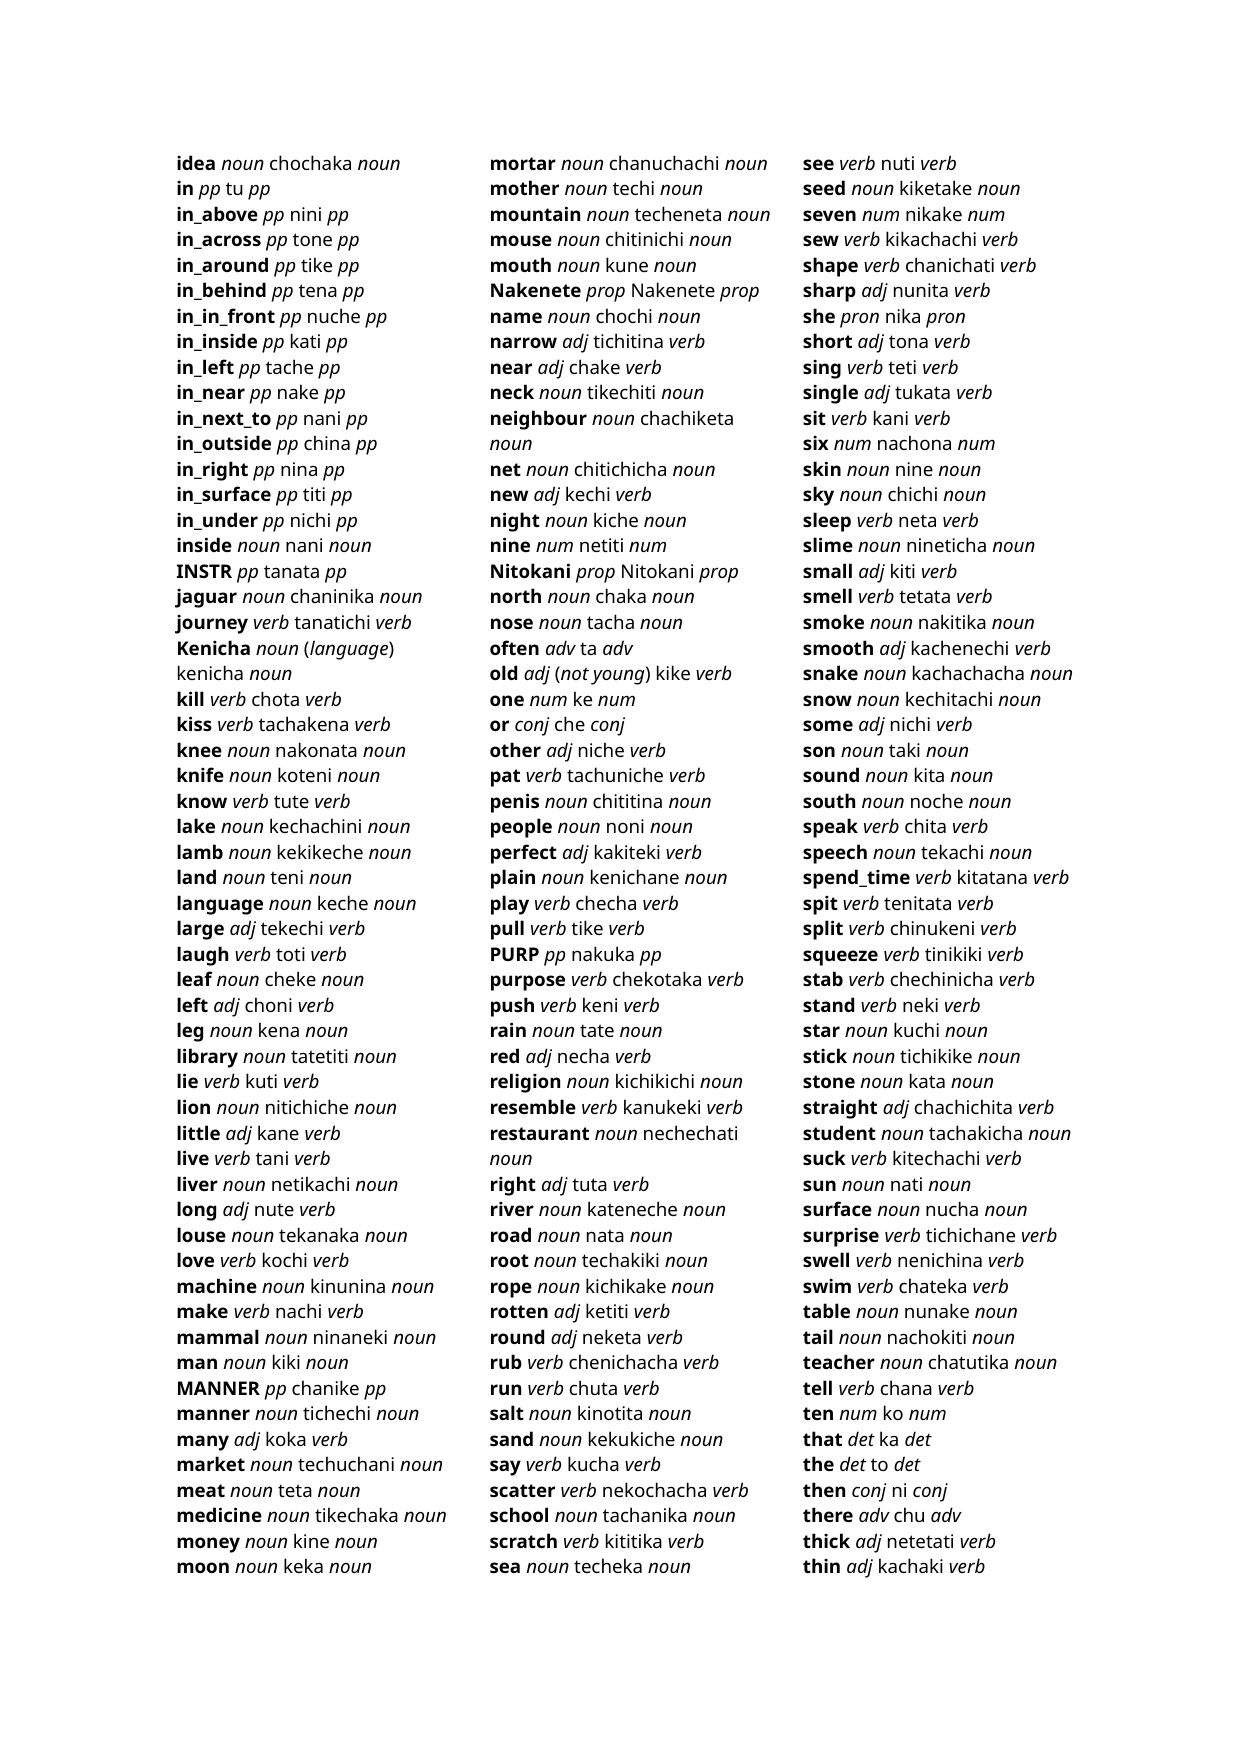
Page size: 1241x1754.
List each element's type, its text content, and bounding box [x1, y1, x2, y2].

text large adj tekechi verb [176, 916, 463, 941]
text student noun tachakicha noun [803, 1120, 1090, 1145]
text people noun noni noun [489, 813, 777, 839]
text rotten adj ketiti verb [489, 1298, 777, 1324]
text that det ka det [803, 1426, 1090, 1452]
text journey verb tanatichi verb [176, 609, 463, 635]
text son noun taki noun [803, 737, 1090, 762]
text lion noun nitichiche noun [176, 1094, 463, 1120]
text leaf noun cheke noun [176, 967, 463, 992]
text meat noun teta noun [176, 1477, 463, 1503]
text root noun techakiki noun [489, 1247, 777, 1273]
text neighbour noun chachiketa noun [489, 405, 777, 456]
text mammal noun ninaneki noun [176, 1324, 463, 1349]
text stand verb neki verb [803, 992, 1090, 1018]
text jaguar noun chaninika noun [176, 584, 463, 609]
text sit verb kani verb [803, 405, 1090, 431]
text in_next_to pp nani pp [176, 405, 463, 431]
text speech noun tekachi noun [803, 839, 1090, 864]
text swell verb nenichina verb [803, 1247, 1090, 1273]
text star noun kuchi noun [803, 1018, 1090, 1043]
text other adj niche verb [489, 737, 777, 762]
text in_above pp nini pp [176, 201, 463, 227]
text man noun kiki noun [176, 1349, 463, 1375]
text new adj kechi verb [489, 482, 777, 507]
text in_in_front pp nuche pp [176, 303, 463, 329]
text in_left pp tache pp [176, 354, 463, 380]
text Nakenete prop Nakenete prop [489, 278, 777, 303]
text north noun chaka noun [489, 584, 777, 609]
text she pron nika pron [803, 303, 1090, 329]
text sharp adj nunita verb [803, 278, 1090, 303]
text suck verb kitechachi verb [803, 1145, 1090, 1171]
text kiss verb tachakena verb [176, 711, 463, 737]
text rub verb chenichacha verb [489, 1349, 777, 1375]
text tail noun nachokiti noun [803, 1324, 1090, 1349]
text right adj tuta verb [489, 1171, 777, 1196]
text straight adj chachichita verb [803, 1094, 1090, 1120]
text mouth noun kune noun [489, 252, 777, 278]
text library noun tatetiti noun [176, 1043, 463, 1069]
text run verb chuta verb [489, 1375, 777, 1401]
text sound noun kita noun [803, 762, 1090, 788]
text know verb tute verb [176, 788, 463, 813]
text make verb nachi verb [176, 1298, 463, 1324]
text lamb noun kekikeche noun [176, 839, 463, 864]
text ten num ko num [803, 1401, 1090, 1426]
text sea noun techeka noun [489, 1554, 777, 1579]
text thick adj netetati verb [803, 1528, 1090, 1554]
text money noun kine noun [176, 1528, 463, 1554]
text tell verb chana verb [803, 1375, 1090, 1401]
text smooth adj kachenechi verb [803, 635, 1090, 660]
text scratch verb kititika verb [489, 1528, 777, 1554]
text spend_time verb kitatana verb [803, 864, 1090, 890]
text in_across pp tone pp [176, 227, 463, 252]
text plain noun kenichane noun [489, 864, 777, 890]
text Nitokani prop Nitokani prop [489, 558, 777, 584]
text name noun chochi noun [489, 303, 777, 329]
text snake noun kachachacha noun [803, 660, 1090, 686]
text school noun tachanika noun [489, 1503, 777, 1528]
text skin noun nine noun [803, 456, 1090, 482]
text sun noun nati noun [803, 1171, 1090, 1196]
text mortar noun chanuchachi noun [489, 150, 777, 176]
text seven num nikake num [803, 201, 1090, 227]
text little adj kane verb [176, 1120, 463, 1145]
text push verb keni verb [489, 992, 777, 1018]
text rain noun tate noun [489, 1018, 777, 1043]
text sing verb teti verb [803, 354, 1090, 380]
text smell verb tetata verb [803, 584, 1090, 609]
text the det to det [803, 1452, 1090, 1477]
text snow noun kechitachi noun [803, 686, 1090, 711]
text swim verb chateka verb [803, 1273, 1090, 1298]
text in_under pp nichi pp [176, 507, 463, 533]
text surface noun nucha noun [803, 1196, 1090, 1222]
text lake noun kechachini noun [176, 813, 463, 839]
text sleep verb neta verb [803, 507, 1090, 533]
text sky noun chichi noun [803, 482, 1090, 507]
text language noun keche noun [176, 890, 463, 916]
text leg noun kena noun [176, 1018, 463, 1043]
text table noun nunake noun [803, 1298, 1090, 1324]
text Kenicha noun (language) kenicha noun [176, 635, 463, 686]
text resemble verb kanukeki verb [489, 1094, 777, 1120]
text pat verb tachuniche verb [489, 762, 777, 788]
text live verb tani verb [176, 1145, 463, 1171]
text knife noun koteni noun [176, 762, 463, 788]
text night noun kiche noun [489, 507, 777, 533]
text many adj koka verb [176, 1426, 463, 1452]
text MANNER pp chanike pp [176, 1375, 463, 1401]
text one num ke num [489, 686, 777, 711]
text often adv ta adv [489, 635, 777, 660]
text smoke noun nakitika noun [803, 609, 1090, 635]
text love verb kochi verb [176, 1247, 463, 1273]
text knee noun nakonata noun [176, 737, 463, 762]
text say verb kucha verb [489, 1452, 777, 1477]
text squeeze verb tinikiki verb [803, 941, 1090, 967]
text shape verb chanichati verb [803, 252, 1090, 278]
text slime noun nineticha noun [803, 533, 1090, 558]
text in_around pp tike pp [176, 252, 463, 278]
text long adj nute verb [176, 1196, 463, 1222]
text rope noun kichikake noun [489, 1273, 777, 1298]
text manner noun tichechi noun [176, 1401, 463, 1426]
text medicine noun tikechaka noun [176, 1503, 463, 1528]
text then conj ni conj [803, 1477, 1090, 1503]
text in_right pp nina pp [176, 456, 463, 482]
text lie verb kuti verb [176, 1069, 463, 1094]
text some adj nichi verb [803, 711, 1090, 737]
text inside noun nani noun [176, 533, 463, 558]
text there adv chu adv [803, 1503, 1090, 1528]
text old adj (not young) kike verb [489, 660, 777, 686]
text left adj choni verb [176, 992, 463, 1018]
text or conj che conj [489, 711, 777, 737]
text narrow adj tichitina verb [489, 329, 777, 354]
text purpose verb chekotaka verb [489, 967, 777, 992]
text small adj kiti verb [803, 558, 1090, 584]
text road noun nata noun [489, 1222, 777, 1247]
text INSTR pp tanata pp [176, 558, 463, 584]
text mountain noun techeneta noun [489, 201, 777, 227]
text machine noun kinunina noun [176, 1273, 463, 1298]
text in_inside pp kati pp [176, 329, 463, 354]
text market noun techuchani noun [176, 1452, 463, 1477]
text neck noun tikechiti noun [489, 380, 777, 405]
text single adj tukata verb [803, 380, 1090, 405]
text spit verb tenitata verb [803, 890, 1090, 916]
text net noun chitichicha noun [489, 456, 777, 482]
text stone noun kata noun [803, 1069, 1090, 1094]
text river noun kateneche noun [489, 1196, 777, 1222]
text surprise verb tichichane verb [803, 1222, 1090, 1247]
text stab verb chechinicha verb [803, 967, 1090, 992]
text liver noun netikachi noun [176, 1171, 463, 1196]
text pull verb tike verb [489, 916, 777, 941]
text land noun teni noun [176, 864, 463, 890]
text speak verb chita verb [803, 813, 1090, 839]
text in_surface pp titi pp [176, 482, 463, 507]
text split verb chinukeni verb [803, 916, 1090, 941]
text six num nachona num [803, 431, 1090, 456]
text short adj tona verb [803, 329, 1090, 354]
text south noun noche noun [803, 788, 1090, 813]
text stick noun tichikike noun [803, 1043, 1090, 1069]
text sand noun kekukiche noun [489, 1426, 777, 1452]
text in_outside pp china pp [176, 431, 463, 456]
text moon noun keka noun [176, 1554, 463, 1579]
text near adj chake verb [489, 354, 777, 380]
text seed noun kiketake noun [803, 176, 1090, 201]
text round adj neketa verb [489, 1324, 777, 1349]
text sew verb kikachachi verb [803, 227, 1090, 252]
text PURP pp nakuka pp [489, 941, 777, 967]
text thin adj kachaki verb [803, 1554, 1090, 1579]
text teacher noun chatutika noun [803, 1349, 1090, 1375]
text idea noun chochaka noun [176, 150, 463, 176]
text see verb nuti verb [803, 150, 1090, 176]
text laugh verb toti verb [176, 941, 463, 967]
text mouse noun chitinichi noun [489, 227, 777, 252]
text restaurant noun nechechati noun [489, 1120, 777, 1171]
text kill verb chota verb [176, 686, 463, 711]
text penis noun chititina noun [489, 788, 777, 813]
text in_near pp nake pp [176, 380, 463, 405]
text nine num netiti num [489, 533, 777, 558]
text in_behind pp tena pp [176, 278, 463, 303]
text louse noun tekanaka noun [176, 1222, 463, 1247]
text nose noun tacha noun [489, 609, 777, 635]
text religion noun kichikichi noun [489, 1069, 777, 1094]
text play verb checha verb [489, 890, 777, 916]
text in pp tu pp [176, 176, 463, 201]
text salt noun kinotita noun [489, 1401, 777, 1426]
text scatter verb nekochacha verb [489, 1477, 777, 1503]
text perfect adj kakiteki verb [489, 839, 777, 864]
text red adj necha verb [489, 1043, 777, 1069]
text mother noun techi noun [489, 176, 777, 201]
